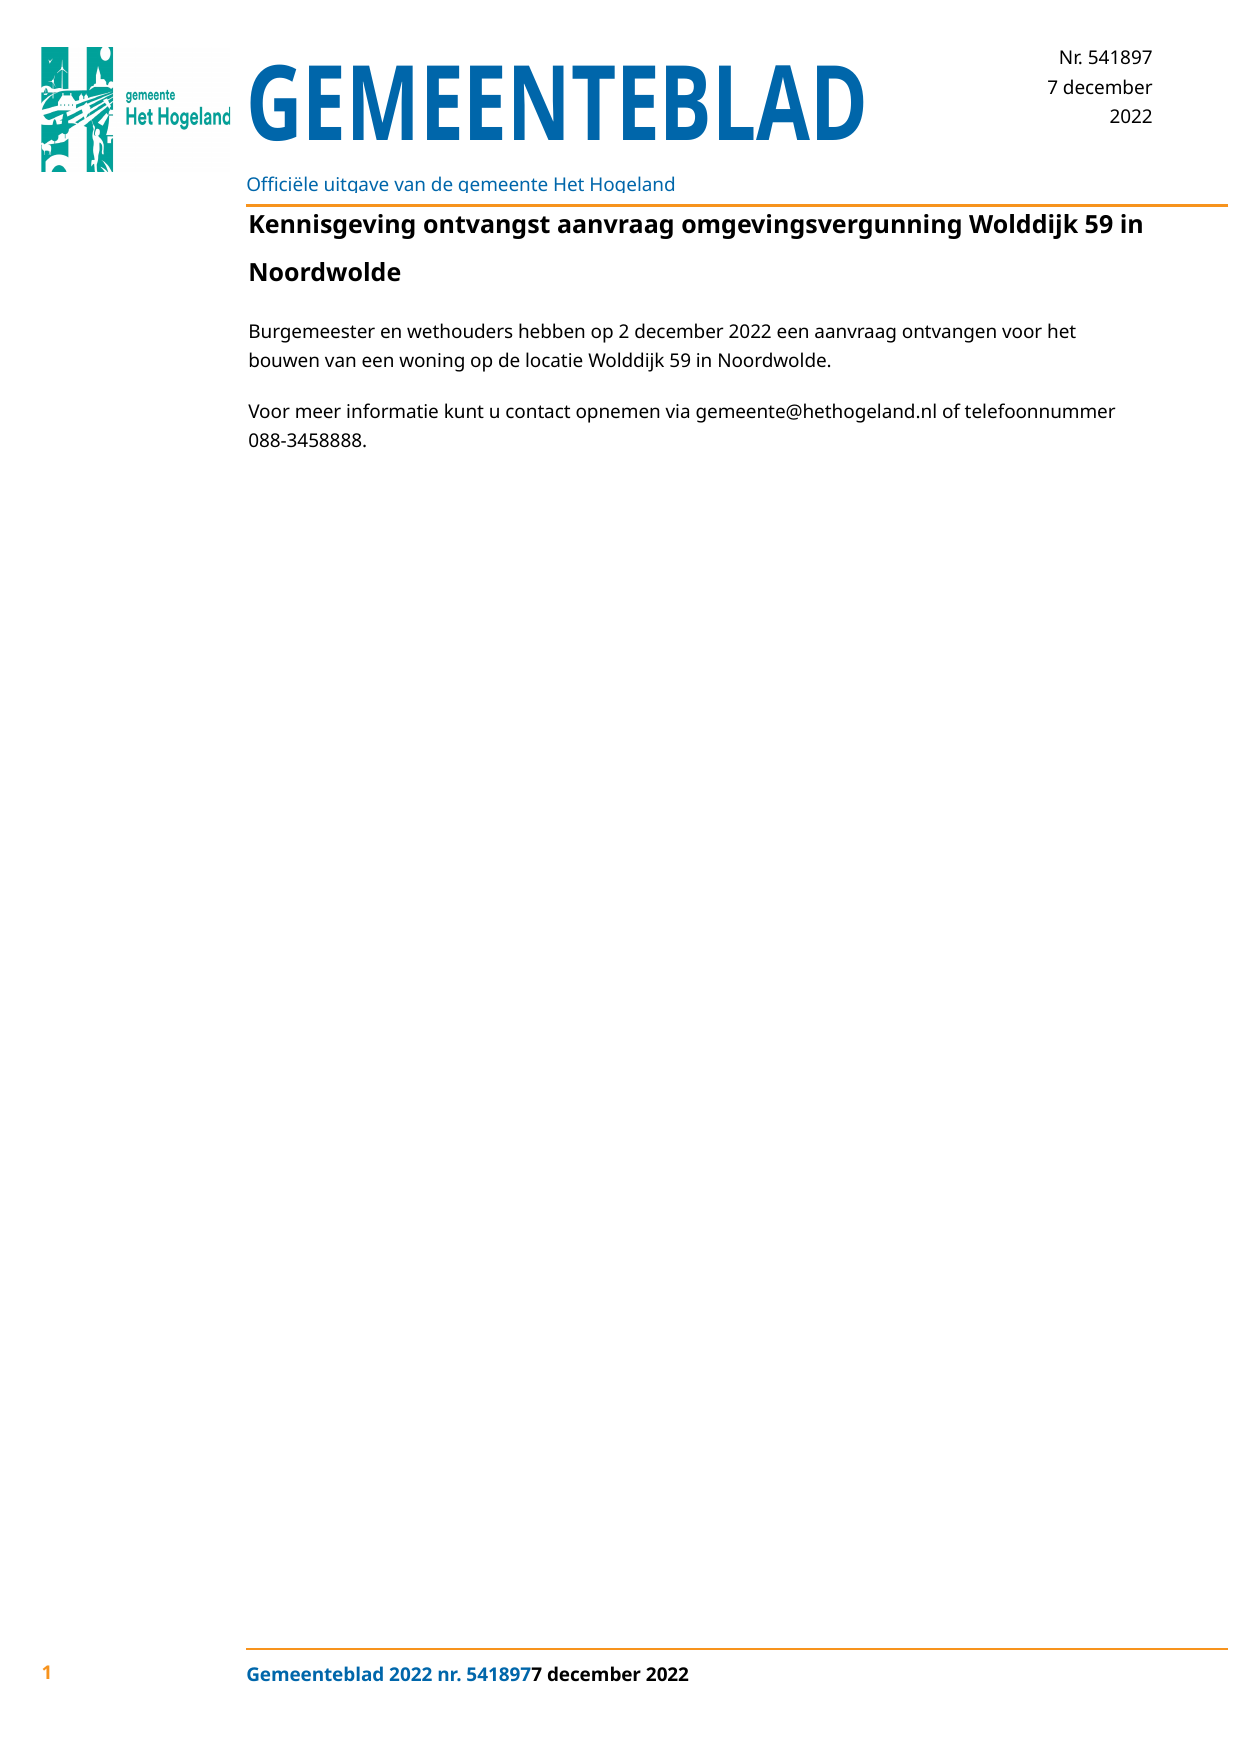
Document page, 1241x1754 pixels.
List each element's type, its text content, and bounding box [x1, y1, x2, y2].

text Voor meer informatie kunt u contact opnemen via gemeente@hethogeland.nl of telefoonnummer 088-3458888. [248, 398, 1152, 453]
picture [41, 47, 231, 172]
text Burgemeester en wethouders hebben op 2 december 2022 een aanvraag ontvangen voor het bouwen van een woning op de locatie Wolddijk 59 in Noordwolde. [248, 318, 1152, 373]
text Kennisgeving ontvangst aanvraag omgevingsvergunning Wolddijk 59 in Noordwolde [248, 207, 1152, 288]
